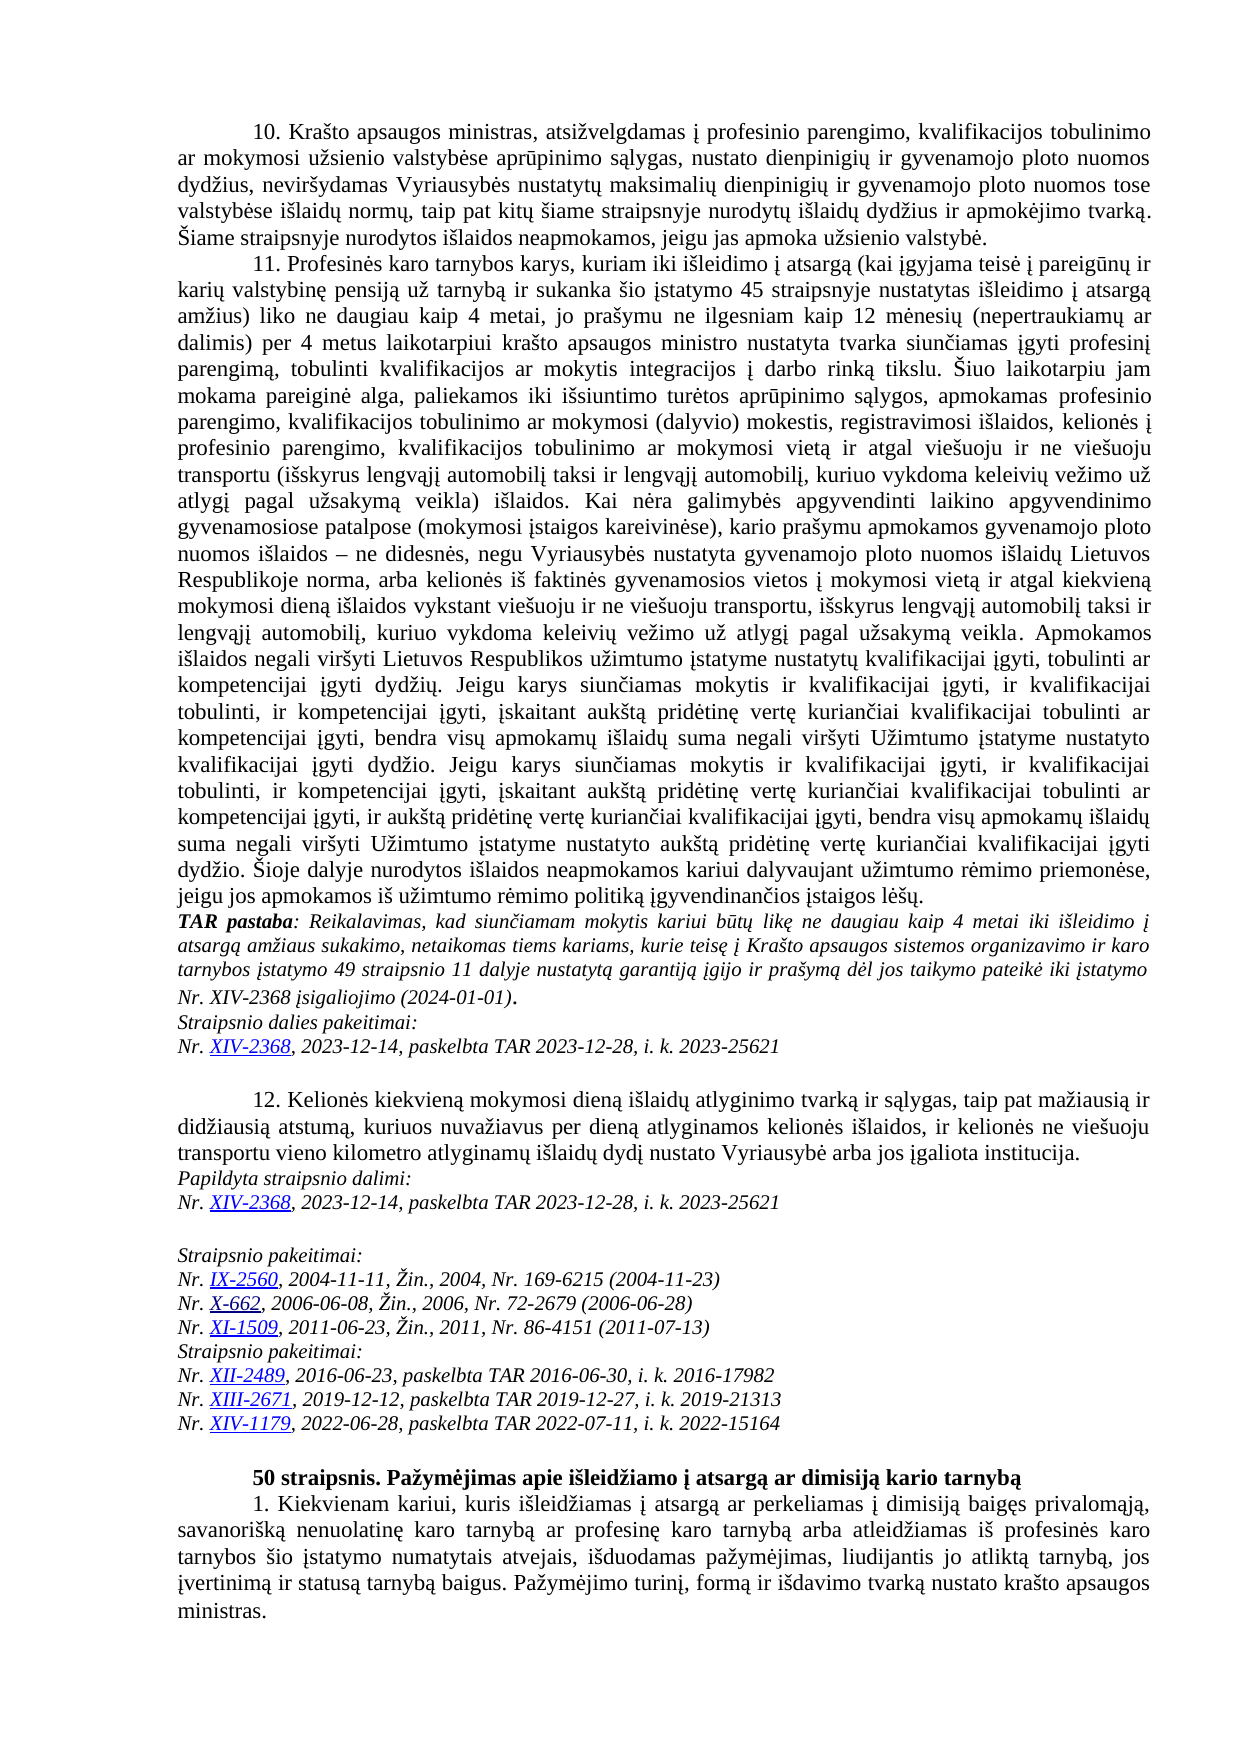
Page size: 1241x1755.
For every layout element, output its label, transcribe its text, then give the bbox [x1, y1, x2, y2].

text 1. Kiekvienam kariui, kuris išleidžiamas į atsargą ar perkeliamas į dimisiją baigęs privalomąją, savanorišką nenuolatinę karo tarnybą ar profesinę karo tarnybą arba atleidžiamas iš profesinės karo tarnybos šio įstatymo numatytais atvejais, išduodamas pažymėjimas, liudijantis jo atliktą tarnybą, jos įvertinimą ir statusą tarnybą baigus. Pažymėjimo turinį, formą ir išdavimo tvarką nustato krašto apsaugos ministras. [177, 1490, 1152, 1624]
text Nr. XIV-2368, 2023-12-14, paskelbta TAR 2023-12-28, i. k. 2023-25621 [177, 1190, 1152, 1214]
text 10. Krašto apsaugos ministras, atsižvelgdamas į profesinio parengimo, kvalifikacijos tobulinimo ar mokymosi užsienio valstybėse aprūpinimo sąlygas, nustato dienpinigių ir gyvenamojo ploto nuomos dydžius, neviršydamas Vyriausybės nustatytų maksimalių dienpinigių ir gyvenamojo ploto nuomos tose valstybėse išlaidų normų, taip pat kitų šiame straipsnyje nurodytų išlaidų dydžius ir apmokėjimo tvarką. Šiame straipsnyje nurodytos išlaidos neapmokamos, jeigu jas apmoka užsienio valstybė. [177, 118, 1152, 250]
text Straipsnio pakeitimai: [177, 1339, 1152, 1363]
text 12. Kelionės kiekvieną mokymosi dieną išlaidų atlyginimo tvarką ir sąlygas, taip pat mažiausią ir didžiausią atstumą, kuriuos nuvažiavus per dieną atlyginamos kelionės išlaidos, ir kelionės ne viešuoju transportu vieno kilometro atlyginamų išlaidų dydį nustato Vyriausybė arba jos įgaliota institucija. [177, 1087, 1152, 1166]
text Nr. IX-2560, 2004-11-11, Žin., 2004, Nr. 169-6215 (2004-11-23) [177, 1267, 1152, 1291]
text Nr. XIII-2671, 2019-12-12, paskelbta TAR 2019-12-27, i. k. 2019-21313 [177, 1387, 1152, 1411]
text 50 straipsnis. Pažymėjimas apie išleidžiamo į atsargą ar dimisiją kario tarnybą [177, 1464, 1152, 1490]
text Nr. X-662, 2006-06-08, Žin., 2006, Nr. 72-2679 (2006-06-28) [177, 1291, 1152, 1315]
text Nr. XI-1509, 2011-06-23, Žin., 2011, Nr. 86-4151 (2011-07-13) [177, 1315, 1152, 1339]
text Nr. XII-2489, 2016-06-23, paskelbta TAR 2016-06-30, i. k. 2016-17982 [177, 1363, 1152, 1387]
text TAR pastaba: Reikalavimas, kad siunčiamam mokytis kariui būtų likę ne daugiau kaip 4 metai iki išleidimo į atsargą amžiaus sukakimo, netaikomas tiems kariams, kurie teisę į Krašto apsaugos sistemos organizavimo ir karo tarnybos įstatymo 49 straipsnio 11 dalyje nustatytą garantiją įgijo ir prašymą dėl jos taikymo pateikė iki įstatymo Nr. XIV-2368 įsigaliojimo (2024-01-01). [177, 909, 1152, 1010]
text 11. Profesinės karo tarnybos karys, kuriam iki išleidimo į atsargą (kai įgyjama teisė į pareigūnų ir karių valstybinę pensiją už tarnybą ir sukanka šio įstatymo 45 straipsnyje nustatytas išleidimo į atsargą amžius) liko ne daugiau kaip 4 metai, jo prašymu ne ilgesniam kaip 12 mėnesių (nepertraukiamų ar dalimis) per 4 metus laikotarpiui krašto apsaugos ministro nustatyta tvarka siunčiamas įgyti profesinį parengimą, tobulinti kvalifikacijos ar mokytis integracijos į darbo rinką tikslu. Šiuo laikotarpiu jam mokama pareiginė alga, paliekamos iki išsiuntimo turėtos aprūpinimo sąlygos, apmokamas profesinio parengimo, kvalifikacijos tobulinimo ar mokymosi (dalyvio) mokestis, registravimosi išlaidos, kelionės į profesinio parengimo, kvalifikacijos tobulinimo ar mokymosi vietą ir atgal viešuoju ir ne viešuoju transportu (išskyrus lengvąjį automobilį taksi ir lengvąjį automobilį, kuriuo vykdoma keleivių vežimo už atlygį pagal užsakymą veikla) išlaidos. Kai nėra galimybės apgyvendinti laikino apgyvendinimo gyvenamosiose patalpose (mokymosi įstaigos kareivinėse), kario prašymu apmokamos gyvenamojo ploto nuomos išlaidos – ne didesnės, negu Vyriausybės nustatyta gyvenamojo ploto nuomos išlaidų Lietuvos Respublikoje norma, arba kelionės iš faktinės gyvenamosios vietos į mokymosi vietą ir atgal kiekvieną mokymosi dieną išlaidos vykstant viešuoju ir ne viešuoju transportu, išskyrus lengvąjį automobilį taksi ir lengvąjį automobilį, kuriuo vykdoma keleivių vežimo už atlygį pagal užsakymą veikla. Apmokamos išlaidos negali viršyti Lietuvos Respublikos užimtumo įstatyme nustatytų kvalifikacijai įgyti, tobulinti ar kompetencijai įgyti dydžių. Jeigu karys siunčiamas mokytis ir kvalifikacijai įgyti, ir kvalifikacijai tobulinti, ir kompetencijai įgyti, įskaitant aukštą pridėtinę vertę kuriančiai kvalifikacijai tobulinti ar kompetencijai įgyti, bendra visų apmokamų išlaidų suma negali viršyti Užimtumo įstatyme nustatyto kvalifikacijai įgyti dydžio. Jeigu karys siunčiamas mokytis ir kvalifikacijai įgyti, ir kvalifikacijai tobulinti, ir kompetencijai įgyti, įskaitant aukštą pridėtinę vertę kuriančiai kvalifikacijai tobulinti ar kompetencijai įgyti, ir aukštą pridėtinę vertę kuriančiai kvalifikacijai įgyti, bendra visų apmokamų išlaidų suma negali viršyti Užimtumo įstatyme nustatyto aukštą pridėtinę vertę kuriančiai kvalifikacijai įgyti dydžio. Šioje dalyje nurodytos išlaidos neapmokamos kariui dalyvaujant užimtumo rėmimo priemonėse, jeigu jos apmokamos iš užimtumo rėmimo politiką įgyvendinančios įstaigos lėšų. [177, 250, 1152, 909]
text Nr. XIV-2368, 2023-12-14, paskelbta TAR 2023-12-28, i. k. 2023-25621 [177, 1034, 1152, 1058]
text Straipsnio dalies pakeitimai: [177, 1010, 1152, 1034]
text Nr. XIV-1179, 2022-06-28, paskelbta TAR 2022-07-11, i. k. 2022-15164 [177, 1411, 1152, 1435]
text Papildyta straipsnio dalimi: [177, 1166, 1152, 1190]
text Straipsnio pakeitimai: [177, 1242, 1152, 1267]
